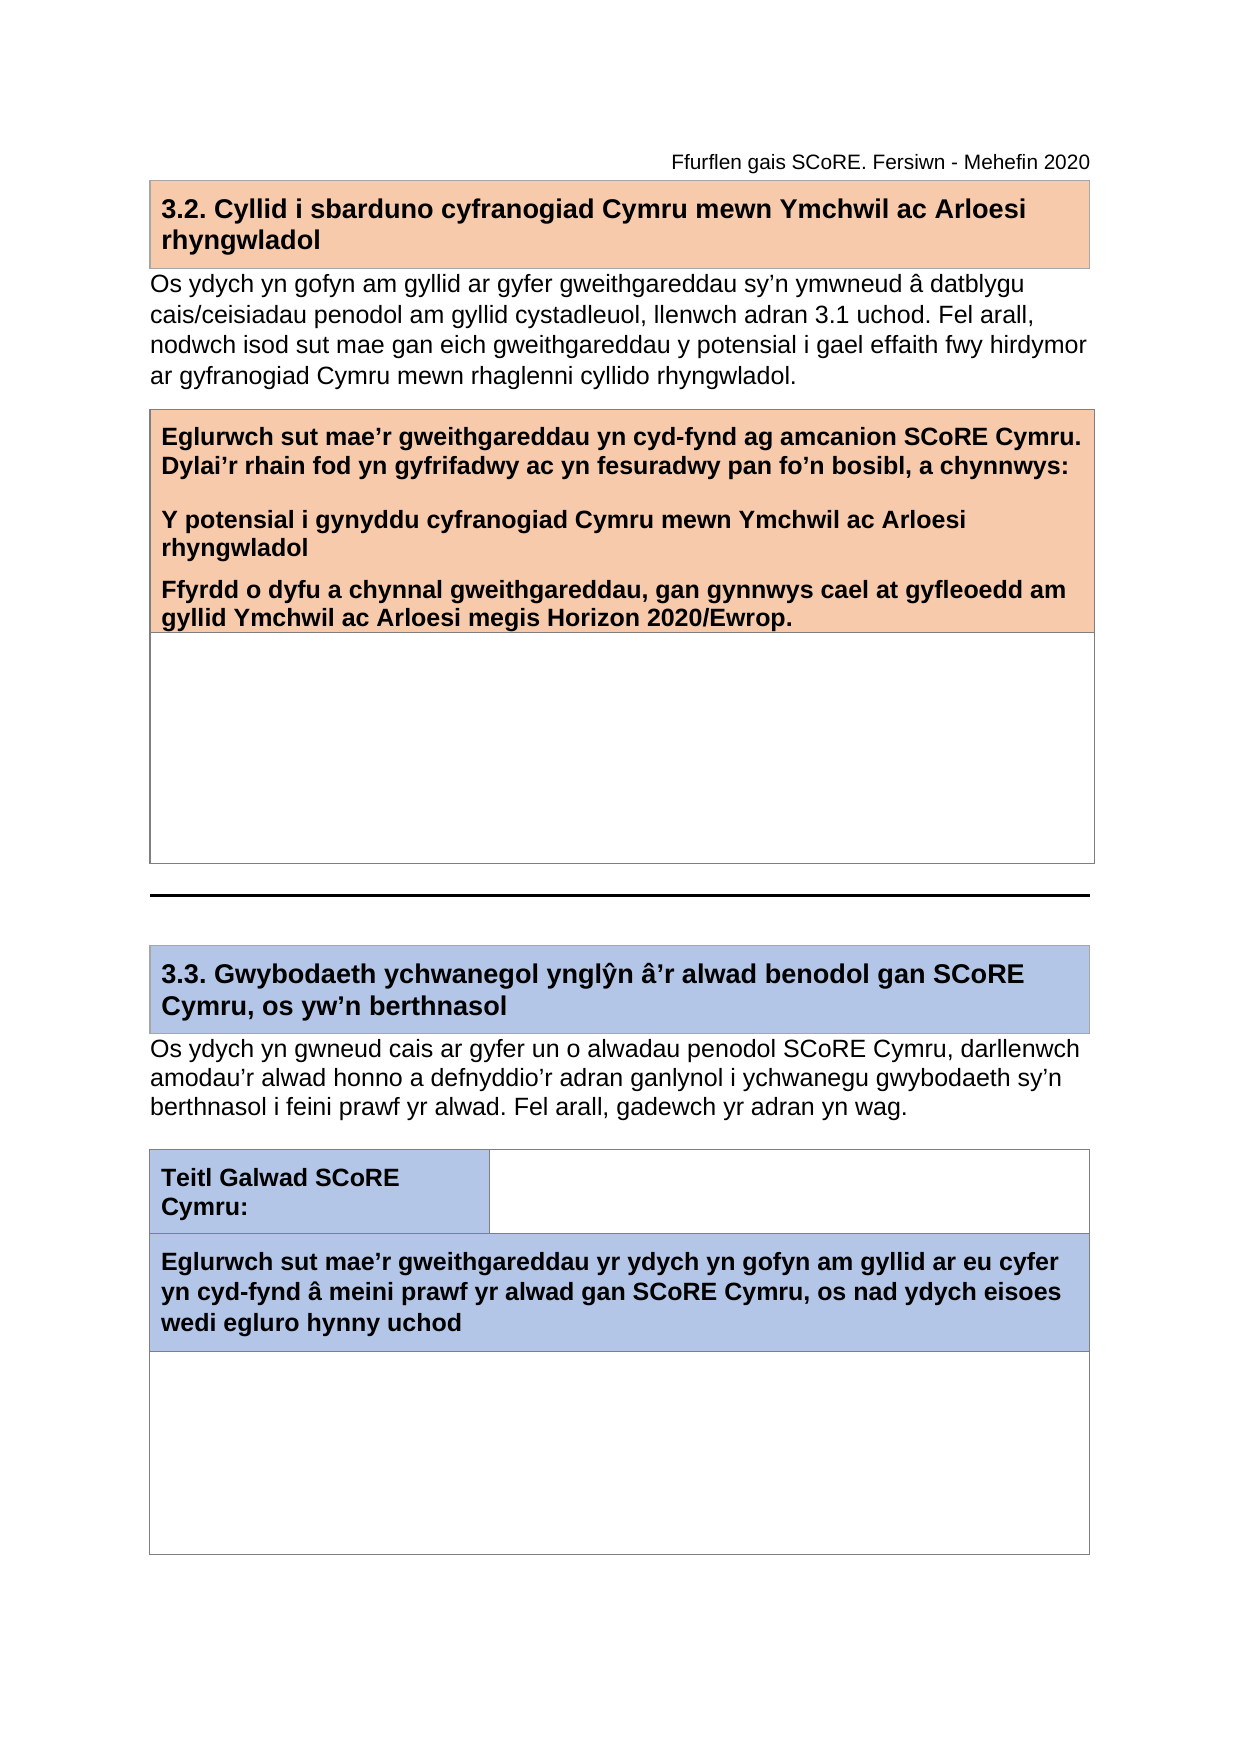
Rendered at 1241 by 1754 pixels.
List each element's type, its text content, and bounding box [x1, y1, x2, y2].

text Os ydych yn gwneud cais ar gyfer un o alwadau penodol SCoRE Cymru, darllenwch amodau’r alwad honno a defnyddio’r adran ganlynol i ychwanegu gwybodaeth sy’n berthnasol i feini prawf yr alwad. Fel arall, gadewch yr adran yn wag. [150, 1034, 1090, 1121]
table_cell [151, 633, 1094, 863]
text Os ydych yn gofyn am gyllid ar gyfer gweithgareddau sy’n ymwneud â datblygu cais/ceisiadau penodol am gyllid cystadleuol, llenwch adran 3.1 uchod. Fel arall, nodwch isod sut mae gan eich gweithgareddau y potensial i gael effaith fwy hirdymor ar gyfranogiad Cymru mewn rhaglenni cyllido rhyngwladol. [150, 269, 1090, 390]
table_header 3.3. Gwybodaeth ychwanegol ynglŷn â’r alwad benodol gan SCoRE Cymru, os yw’n berthnasol [151, 946, 1089, 1033]
table_header Teitl Galwad SCoRE Cymru: [150, 1150, 489, 1233]
table_header Eglurwch sut mae’r gweithgareddau yn cyd-fynd ag amcanion SCoRE Cymru. Dylai’r rhain fod yn gyfrifadwy ac yn fesuradwy pan fo’n bosibl, a chynnwys: Y potensial i gynyddu cyfranogiad Cymru mewn Ymchwil ac Arloesi rhyngwladol Ffyrdd o dyfu a chynnal gweithgareddau, gan gynnwys cael at gyfleoedd am gyllid Ymchwil ac Arloesi megis Horizon 2020/Ewrop. [151, 410, 1094, 632]
table_header 3.2. Cyllid i sbarduno cyfranogiad Cymru mewn Ymchwil ac Arloesi rhyngwladol [151, 181, 1089, 268]
table_cell Eglurwch sut mae’r gweithgareddau yr ydych yn gofyn am gyllid ar eu cyfer yn cyd-fynd â meini prawf yr alwad gan SCoRE Cymru, os nad ydych eisoes wedi egluro hynny uchod [150, 1234, 1089, 1351]
table_cell [150, 1352, 1089, 1553]
table_header [490, 1150, 1089, 1233]
